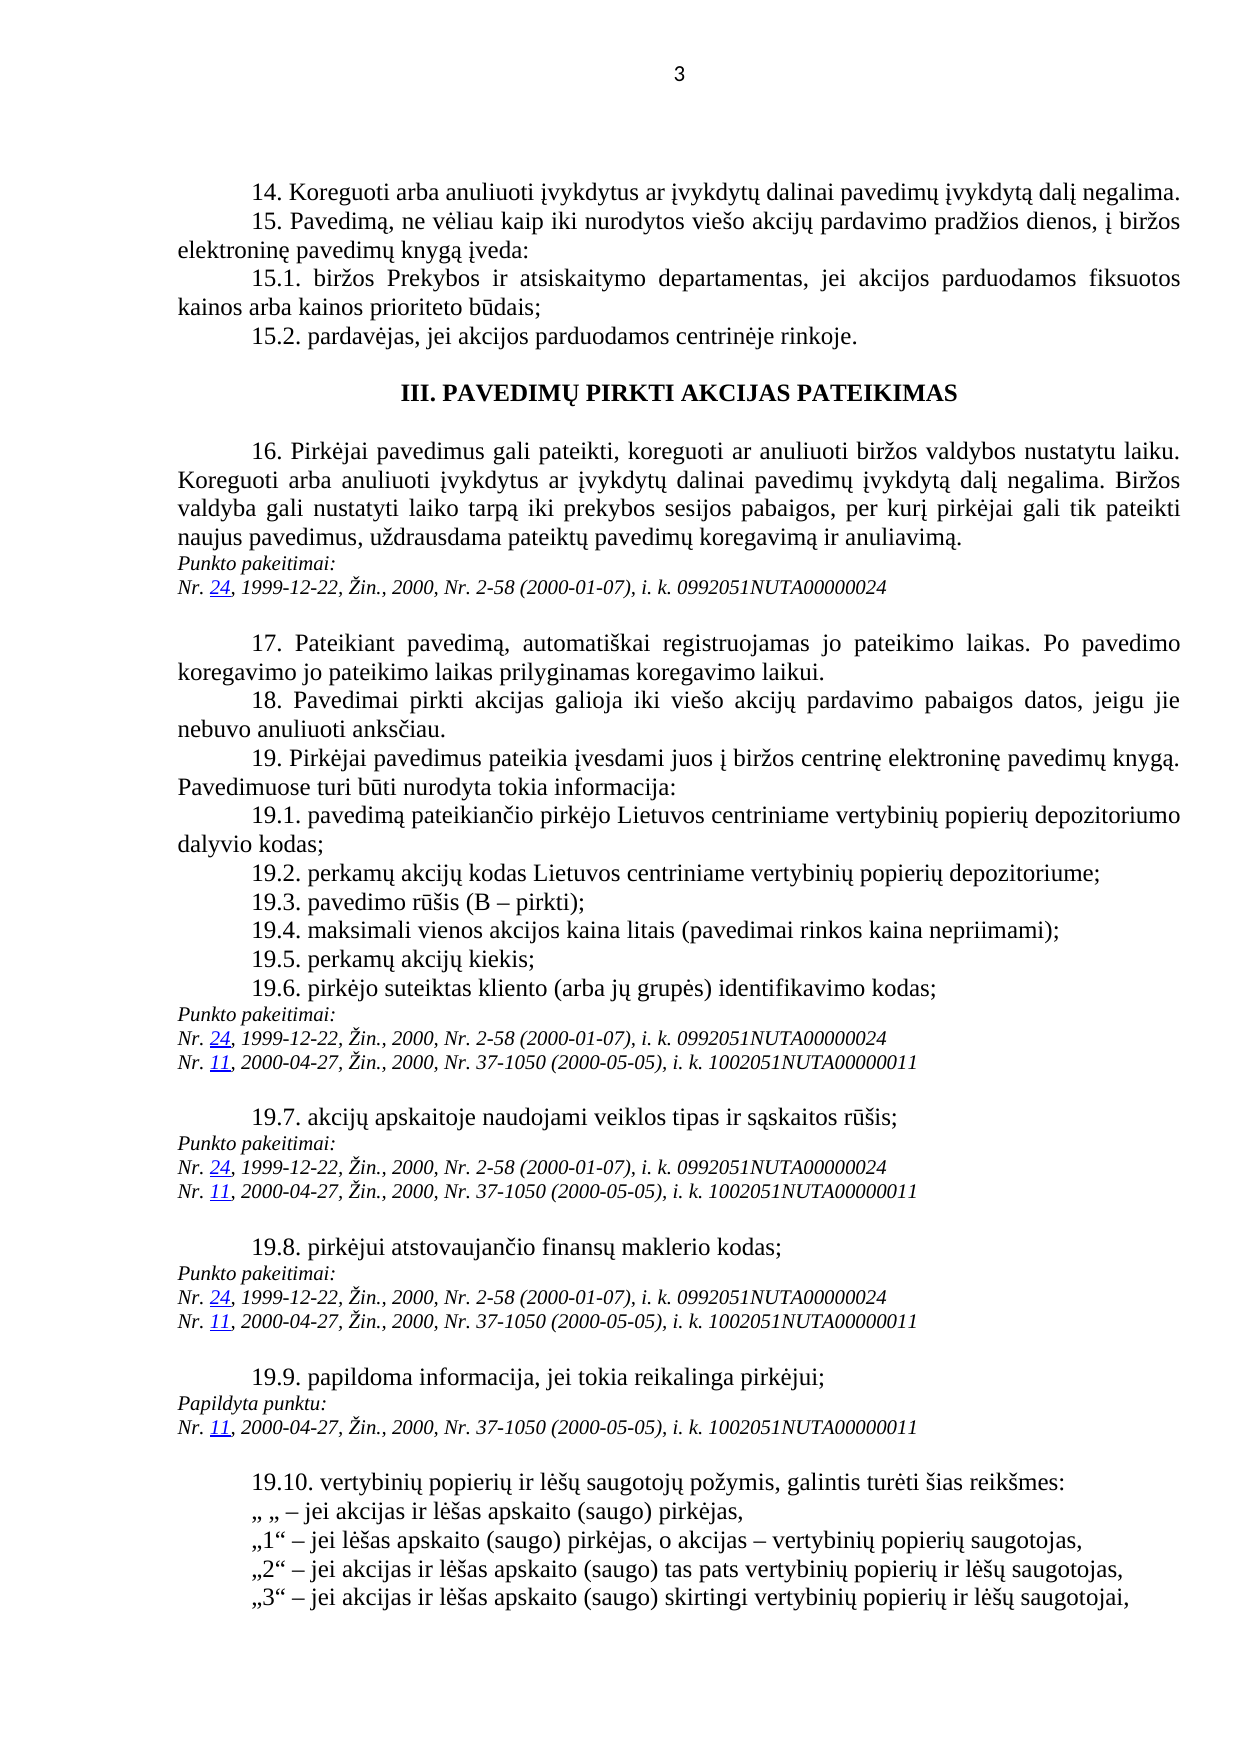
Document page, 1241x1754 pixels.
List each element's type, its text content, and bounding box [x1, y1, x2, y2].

text Papildyta punktu: [177, 1391, 1181, 1415]
text 15.2. pardavėjas, jei akcijos parduodamos centrinėje rinkoje. [177, 321, 1181, 350]
text „3“ – jei akcijas ir lėšas apskaito (saugo) skirtingi vertybinių popierių ir lėšų saugotojai, [177, 1582, 1181, 1611]
text 14. Koreguoti arba anuliuoti įvykdytus ar įvykdytų dalinai pavedimų įvykdytą dalį negalima. [177, 177, 1181, 206]
text Nr. 11, 2000-04-27, Žin., 2000, Nr. 37-1050 (2000-05-05), i. k. 1002051NUTA00000011 [177, 1415, 1181, 1439]
text 19.8. pirkėjui atstovaujančio finansų maklerio kodas; [177, 1232, 1181, 1261]
text 15.1. biržos Prekybos ir atsiskaitymo departamentas, jei akcijos parduodamos fiksuotos kainos arba kainos prioriteto būdais; [177, 263, 1181, 321]
text 16. Pirkėjai pavedimus gali pateikti, koreguoti ar anuliuoti biržos valdybos nustatytu laiku. Koreguoti arba anuliuoti įvykdytus ar įvykdytų dalinai pavedimų įvykdytą dalį negalima. Biržos valdyba gali nustatyti laiko tarpą iki prekybos sesijos pabaigos, per kurį pirkėjai gali tik pateikti naujus pavedimus, uždrausdama pateiktų pavedimų koregavimą ir anuliavimą. [177, 436, 1181, 551]
text 19.3. pavedimo rūšis (B – pirkti); [177, 887, 1181, 915]
text 19.2. perkamų akcijų kodas Lietuvos centriniame vertybinių popierių depozitoriume; [177, 858, 1181, 887]
text Nr. 24, 1999-12-22, Žin., 2000, Nr. 2-58 (2000-01-07), i. k. 0992051NUTA00000024 [177, 1285, 1181, 1309]
text Nr. 11, 2000-04-27, Žin., 2000, Nr. 37-1050 (2000-05-05), i. k. 1002051NUTA00000011 [177, 1179, 1181, 1203]
text 19.4. maksimali vienos akcijos kaina litais (pavedimai rinkos kaina nepriimami); [177, 915, 1181, 944]
text 19.5. perkamų akcijų kiekis; [177, 944, 1181, 973]
text Punkto pakeitimai: [177, 1261, 1181, 1285]
text „ „ – jei akcijas ir lėšas apskaito (saugo) pirkėjas, [177, 1496, 1181, 1525]
text 15. Pavedimą, ne vėliau kaip iki nurodytos viešo akcijų pardavimo pradžios dienos, į biržos elektroninę pavedimų knygą įveda: [177, 206, 1181, 263]
text Punkto pakeitimai: [177, 1131, 1181, 1155]
text Nr. 24, 1999-12-22, Žin., 2000, Nr. 2-58 (2000-01-07), i. k. 0992051NUTA00000024 [177, 575, 1181, 599]
text 17. Pateikiant pavedimą, automatiškai registruojamas jo pateikimo laikas. Po pavedimo koregavimo jo pateikimo laikas prilyginamas koregavimo laikui. [177, 628, 1181, 685]
text Punkto pakeitimai: [177, 551, 1181, 575]
text „2“ – jei akcijas ir lėšas apskaito (saugo) tas pats vertybinių popierių ir lėšų saugotojas, [177, 1554, 1181, 1582]
text „1“ – jei lėšas apskaito (saugo) pirkėjas, o akcijas – vertybinių popierių saugotojas, [177, 1525, 1181, 1554]
text Punkto pakeitimai: [177, 1002, 1181, 1026]
text III. Pavedimų pirkti akcijas pateikimas [177, 378, 1181, 407]
text 18. Pavedimai pirkti akcijas galioja iki viešo akcijų pardavimo pabaigos datos, jeigu jie nebuvo anuliuoti anksčiau. [177, 685, 1181, 743]
text 19.9. papildoma informacija, jei tokia reikalinga pirkėjui; [177, 1362, 1181, 1391]
text 19.7. akcijų apskaitoje naudojami veiklos tipas ir sąskaitos rūšis; [177, 1102, 1181, 1131]
text 19.10. vertybinių popierių ir lėšų saugotojų požymis, galintis turėti šias reikšmes: [177, 1467, 1181, 1496]
text Nr. 11, 2000-04-27, Žin., 2000, Nr. 37-1050 (2000-05-05), i. k. 1002051NUTA00000011 [177, 1309, 1181, 1333]
text 19. Pirkėjai pavedimus pateikia įvesdami juos į biržos centrinę elektroninę pavedimų knygą. Pavedimuose turi būti nurodyta tokia informacija: [177, 743, 1181, 800]
text Nr. 24, 1999-12-22, Žin., 2000, Nr. 2-58 (2000-01-07), i. k. 0992051NUTA00000024 [177, 1155, 1181, 1179]
text 19.6. pirkėjo suteiktas kliento (arba jų grupės) identifikavimo kodas; [177, 973, 1181, 1002]
text 19.1. pavedimą pateikiančio pirkėjo Lietuvos centriniame vertybinių popierių depozitoriumo dalyvio kodas; [177, 800, 1181, 858]
text Nr. 11, 2000-04-27, Žin., 2000, Nr. 37-1050 (2000-05-05), i. k. 1002051NUTA00000011 [177, 1050, 1181, 1074]
text Nr. 24, 1999-12-22, Žin., 2000, Nr. 2-58 (2000-01-07), i. k. 0992051NUTA00000024 [177, 1026, 1181, 1050]
